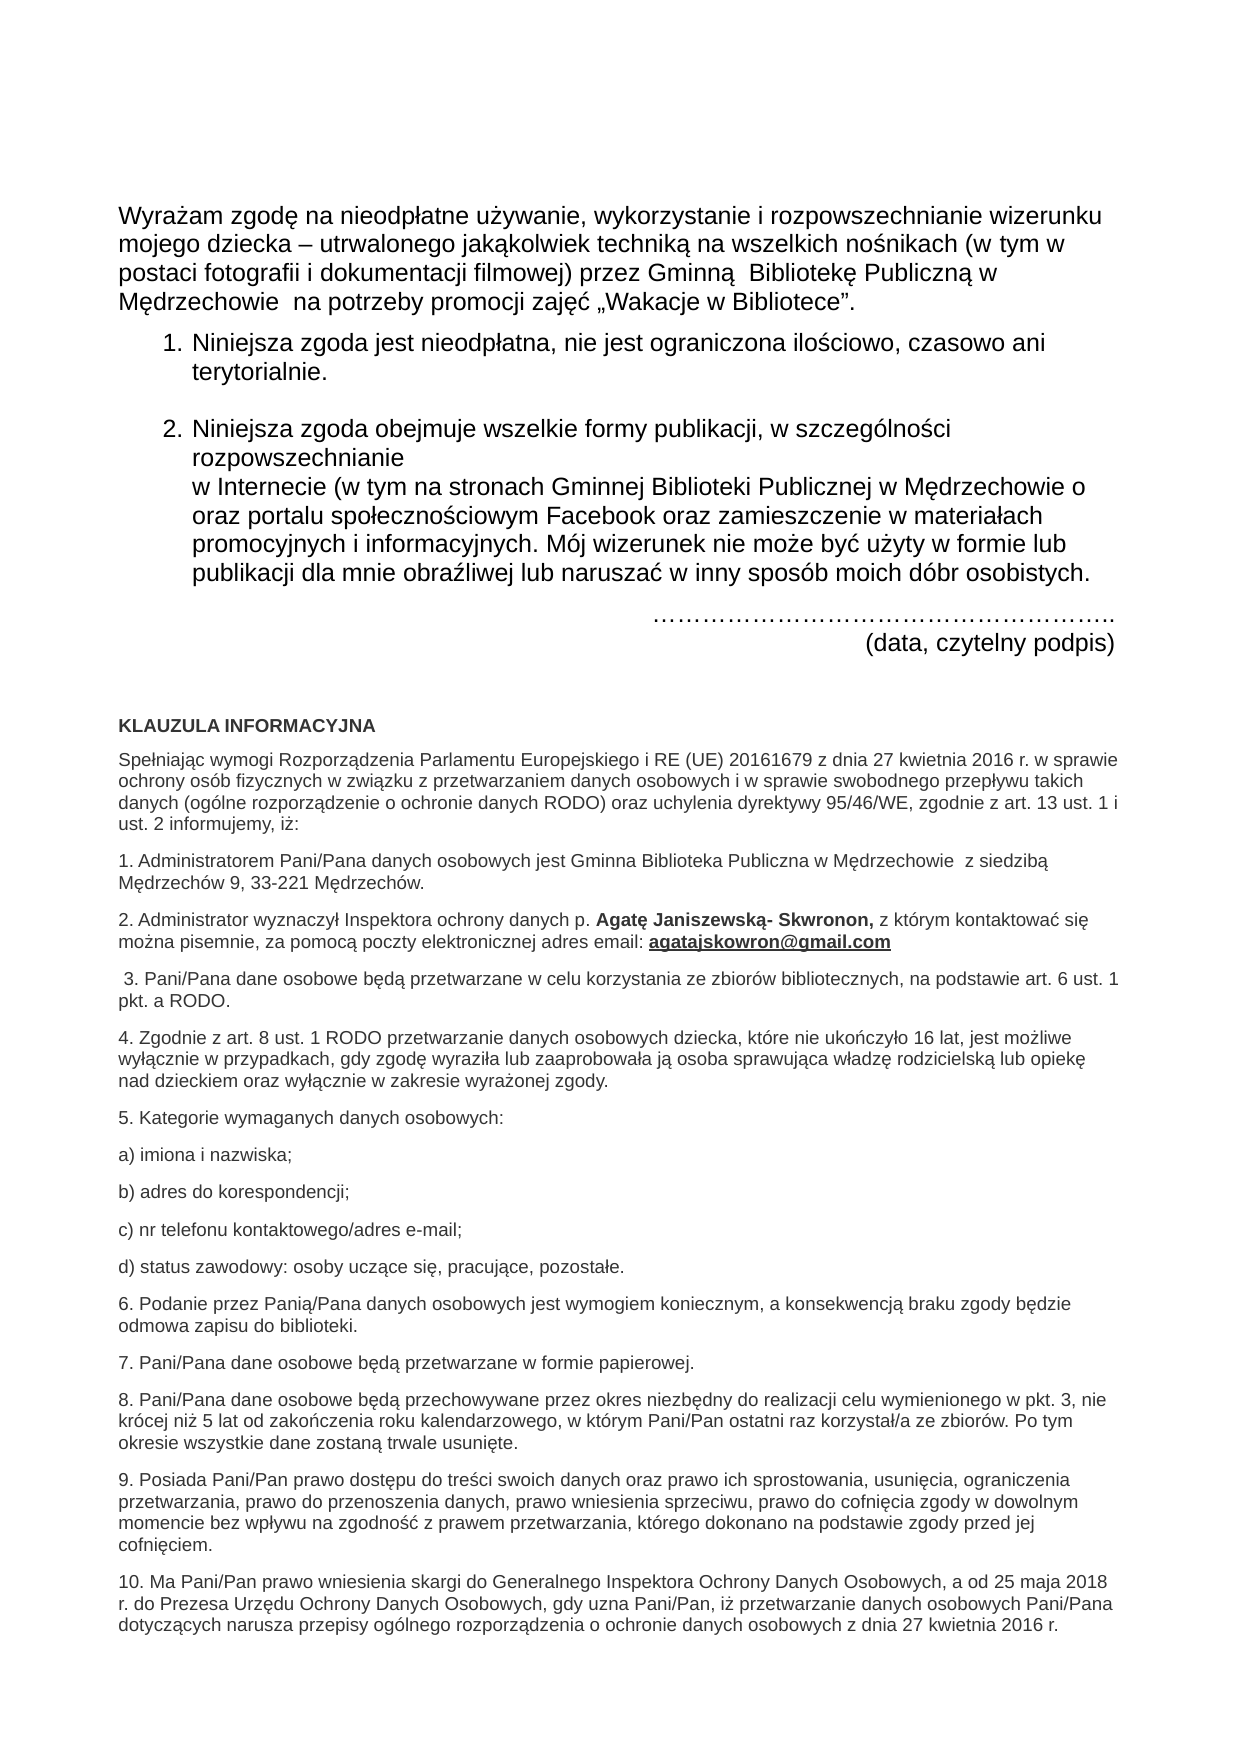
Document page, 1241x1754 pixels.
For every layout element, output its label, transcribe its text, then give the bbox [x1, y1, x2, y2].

text Spełniając wymogi Rozporządzenia Parlamentu Europejskiego i RE (UE) 20161679 z dnia 27 kwietnia 2016 r. w sprawie ochrony osób fizycznych w związku z przetwarzaniem danych osobowych i w sprawie swobodnego przepływu takich danych (ogólne rozporządzenie o ochronie danych RODO) oraz uchylenia dyrektywy 95/46/WE, zgodnie z art. 13 ust. 1 i ust. 2 informujemy, iż: [118, 748, 1122, 835]
text Wyrażam zgodę na nieodpłatne używanie, wykorzystanie i rozpowszechnianie wizerunku mojego dziecka – utrwalonego jakąkolwiek techniką na wszelkich nośnikach (w tym w postaci fotografii i dokumentacji filmowej) przez Gminną Bibliotekę Publiczną w Mędrzechowie na potrzeby promocji zajęć „Wakacje w Bibliotece”. [118, 201, 1122, 316]
text d) status zawodowy: osoby uczące się, pracujące, pozostałe. [118, 1256, 1122, 1277]
list Niniejsza zgoda jest nieodpłatna, nie jest ograniczona ilościowo, czasowo ani terytorialnie. [162, 328, 1122, 386]
text a) imiona i nazwiska; [118, 1144, 1122, 1166]
text 2. Administrator wyznaczył Inspektora ochrony danych p. Agatę Janiszewską- Skwronon, z którym kontaktować się można pisemnie, za pomocą poczty elektronicznej adres email: agatajskowron@gmail.com [118, 909, 1122, 952]
text 8. Pani/Pana dane osobowe będą przechowywane przez okres niezbędny do realizacji celu wymienionego w pkt. 3, nie krócej niż 5 lat od zakończenia roku kalendarzowego, w którym Pani/Pan ostatni raz korzystał/a ze zbiorów. Po tym okresie wszystkie dane zostaną trwale usunięte. [118, 1389, 1122, 1453]
text 4. Zgodnie z art. 8 ust. 1 RODO przetwarzanie danych osobowych dziecka, które nie ukończyło 16 lat, jest możliwe wyłącznie w przypadkach, gdy zgodę wyraziła lub zaaprobowała ją osoba sprawująca władzę rodzicielską lub opiekę nad dzieckiem oraz wyłącznie w zakresie wyrażonej zgody. [118, 1027, 1122, 1091]
text KLAUZULA INFORMACYJNA [118, 714, 1122, 736]
list Niniejsza zgoda obejmuje wszelkie formy publikacji, w szczególności rozpowszechnianie w Internecie (w tym na stronach Gminnej Biblioteki Publicznej w Mędrzechowie o oraz portalu społecznościowym Facebook oraz zamieszczenie w materiałach promocyjnych i informacyjnych. Mój wizerunek nie może być użyty w formie lub publikacji dla mnie obraźliwej lub naruszać w inny sposób moich dóbr osobistych. [162, 414, 1122, 587]
text 5. Kategorie wymaganych danych osobowych: [118, 1107, 1122, 1128]
list (data, czytelny podpis) [156, 628, 1122, 657]
text 7. Pani/Pana dane osobowe będą przetwarzane w formie papierowej. [118, 1352, 1122, 1373]
text 1. Administratorem Pani/Pana danych osobowych jest Gminna Biblioteka Publiczna w Mędrzechowie z siedzibą Mędrzechów 9, 33-221 Mędrzechów. [118, 850, 1122, 893]
text 3. Pani/Pana dane osobowe będą przetwarzane w celu korzystania ze zbiorów bibliotecznych, na podstawie art. 6 ust. 1 pkt. a RODO. [118, 968, 1122, 1011]
text c) nr telefonu kontaktowego/adres e-mail; [118, 1218, 1122, 1240]
text 6. Podanie przez Panią/Pana danych osobowych jest wymogiem koniecznym, a konsekwencją braku zgody będzie odmowa zapisu do biblioteki. [118, 1293, 1122, 1336]
text b) adres do korespondencji; [118, 1181, 1122, 1203]
list ……………………………………………….. [156, 599, 1122, 628]
text 9. Posiada Pani/Pan prawo dostępu do treści swoich danych oraz prawo ich sprostowania, usunięcia, ograniczenia przetwarzania, prawo do przenoszenia danych, prawo wniesienia sprzeciwu, prawo do cofnięcia zgody w dowolnym momencie bez wpływu na zgodność z prawem przetwarzania, którego dokonano na podstawie zgody przed jej cofnięciem. [118, 1469, 1122, 1555]
text 10. Ma Pani/Pan prawo wniesienia skargi do Generalnego Inspektora Ochrony Danych Osobowych, a od 25 maja 2018 r. do Prezesa Urzędu Ochrony Danych Osobowych, gdy uzna Pani/Pan, iż przetwarzanie danych osobowych Pani/Pana dotyczących narusza przepisy ogólnego rozporządzenia o ochronie danych osobowych z dnia 27 kwietnia 2016 r. [118, 1571, 1122, 1636]
